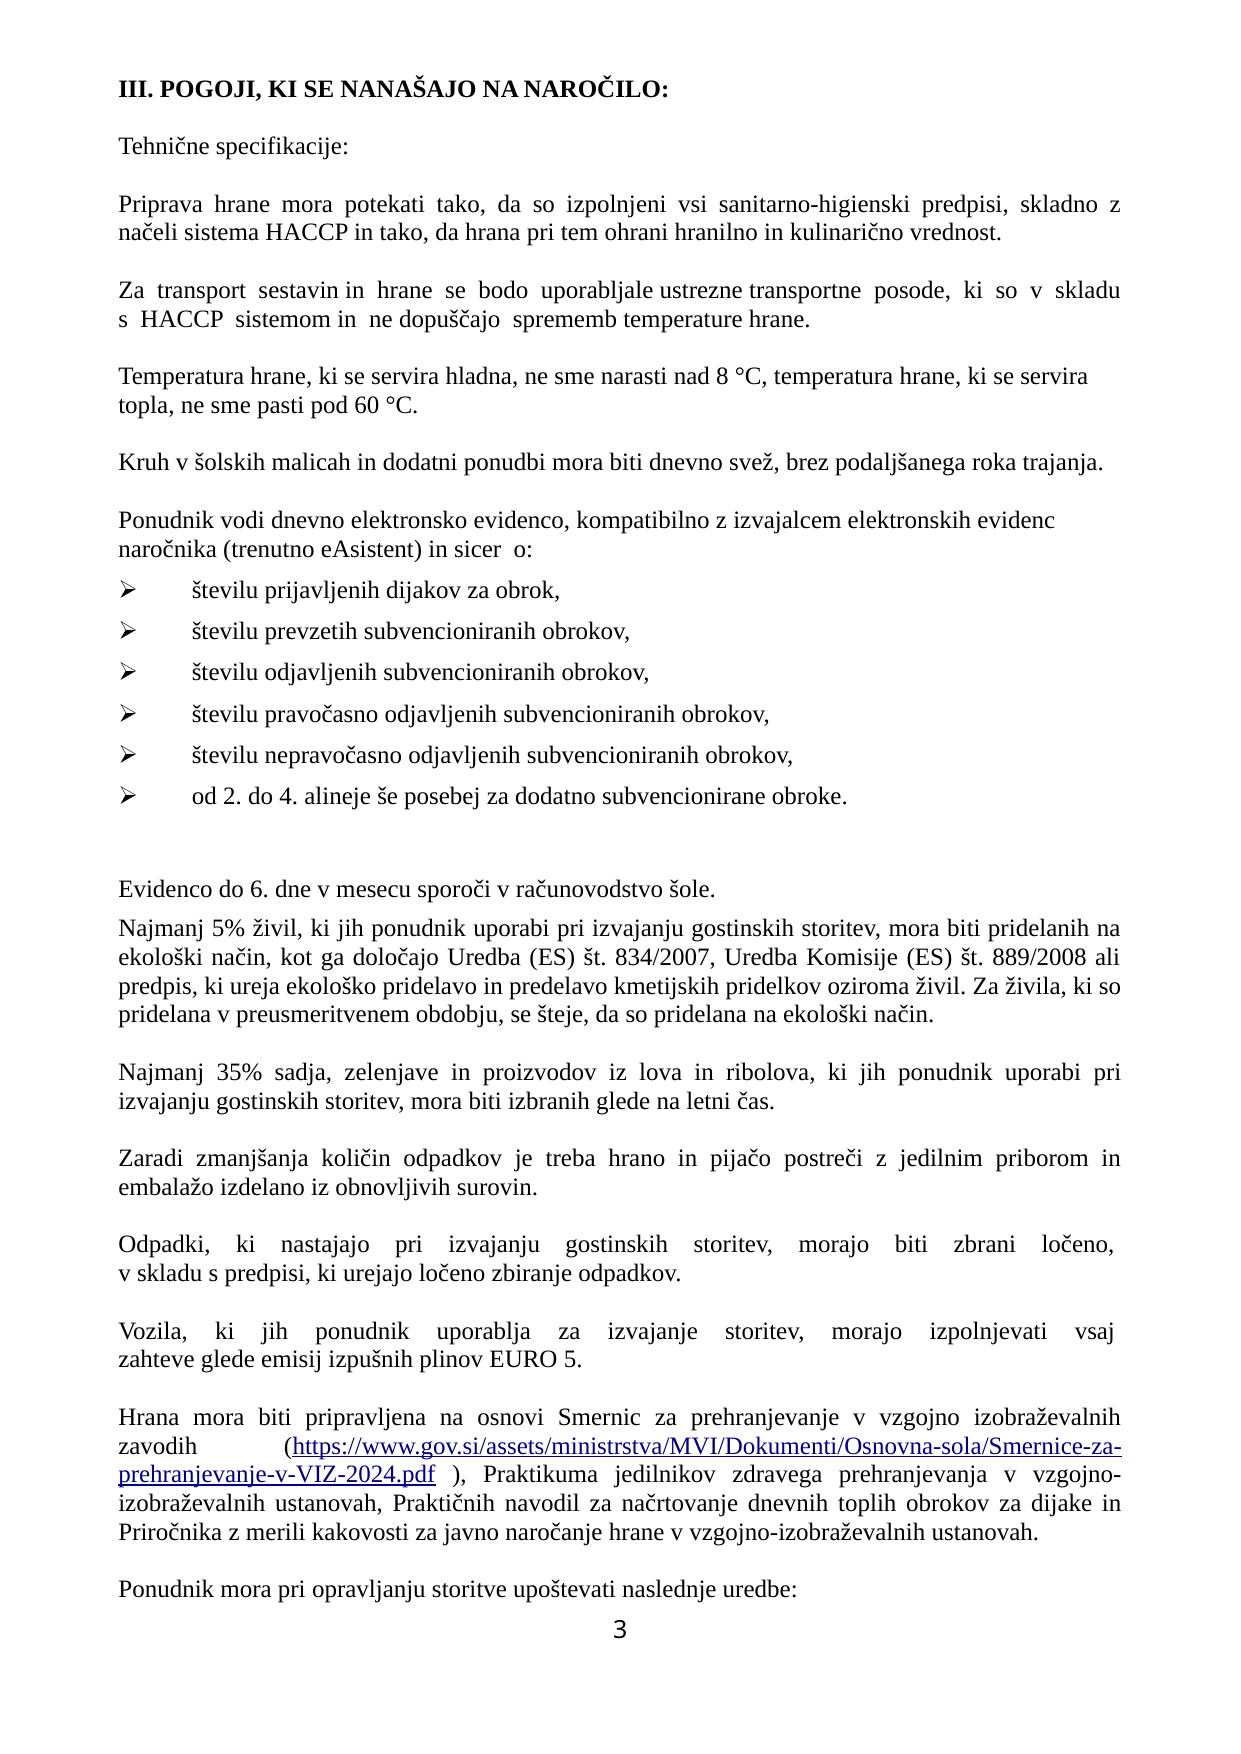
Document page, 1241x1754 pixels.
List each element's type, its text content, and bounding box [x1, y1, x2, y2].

text Zaradi zmanjšanja količin odpadkov je treba hrano in pijačo postreči z jedilnim priborom in embalažo izdelano iz obnovljivih surovin. [118, 1114, 1122, 1201]
text Temperatura hrane, ki se servira hladna, ne sme narasti nad 8 °C, temperatura hrane, ki se servira topla, ne sme pasti pod 60 °C. [118, 332, 1122, 419]
list številu odjavljenih subvencioniranih obrokov, [118, 657, 1122, 686]
text Ponudnik mora pri opravljanju storitve upoštevati naslednje uredbe: [118, 1574, 1122, 1603]
text Vozila, ki jih ponudnik uporablja za izvajanje storitev, morajo izpolnjevati vsaj zahteve glede emisij izpušnih plinov EURO 5. [118, 1287, 1122, 1373]
list od 2. do 4. alineje še posebej za dodatno subvencionirane obroke. [118, 781, 1122, 810]
text Evidenco do 6. dne v mesecu sporoči v računovodstvo šole. [118, 874, 1122, 903]
list številu pravočasno odjavljenih subvencioniranih obrokov, [118, 699, 1122, 727]
text Tehnične specifikacije: [118, 102, 1122, 160]
text Za transport sestavin in hrane se bodo uporabljale ustrezne transportne posode, ki so v skladu s HACCP sistemom in ne dopuščajo sprememb temperature hrane. [118, 275, 1122, 332]
text Ponudnik vodi dnevno elektronsko evidenco, kompatibilno z izvajalcem elektronskih evidenc naročnika (trenutno eAsistent) in sicer o: [118, 505, 1122, 562]
list številu prijavljenih dijakov za obrok, [118, 575, 1122, 604]
text III. POGOJI, KI SE NANAŠAJO NA NAROČILO: [118, 74, 1122, 102]
text Najmanj 35% sadja, zelenjave in proizvodov iz lova in ribolova, ki jih ponudnik uporabi pri izvajanju gostinskih storitev, mora biti izbranih glede na letni čas. [118, 1028, 1122, 1114]
text Hrana mora biti pripravljena na osnovi Smernic za prehranjevanje v vzgojno izobraževalnih zavodih (https://www.gov.si/assets/ministrstva/MVI/Dokumenti/Osnovna-sola/Smernice-za-prehranjevanje-v-VIZ-2024.pdf ), Praktikuma jedilnikov zdravega prehranjevanja v vzgojno-izobraževalnih ustanovah, Praktičnih navodil za načrtovanje dnevnih toplih obrokov za dijake in Priročnika z merili kakovosti za javno naročanje hrane v vzgojno-izobraževalnih ustanovah. [118, 1402, 1122, 1546]
text Priprava hrane mora potekati tako, da so izpolnjeni vsi sanitarno-higienski predpisi, skladno z načeli sistema HACCP in tako, da hrana pri tem ohrani hranilno in kulinarično vrednost. [118, 160, 1122, 246]
text Kruh v šolskih malicah in dodatni ponudbi mora biti dnevno svež, brez podaljšanega roka trajanja. [118, 447, 1122, 476]
text Odpadki, ki nastajajo pri izvajanju gostinskih storitev, morajo biti zbrani ločeno, v skladu s predpisi, ki urejajo ločeno zbiranje odpadkov. [118, 1201, 1122, 1287]
text Najmanj 5% živil, ki jih ponudnik uporabi pri izvajanju gostinskih storitev, mora biti pridelanih na ekološki način, kot ga določajo Uredba (ES) št. 834/2007, Uredba Komisije (ES) št. 889/2008 ali predpis, ki ureja ekološko pridelavo in predelavo kmetijskih pridelkov oziroma živil. Za živila, ki so pridelana v preusmeritvenem obdobju, se šteje, da so pridelana na ekološki način. [118, 913, 1122, 1028]
list številu prevzetih subvencioniranih obrokov, [118, 616, 1122, 645]
list številu nepravočasno odjavljenih subvencioniranih obrokov, [118, 740, 1122, 769]
